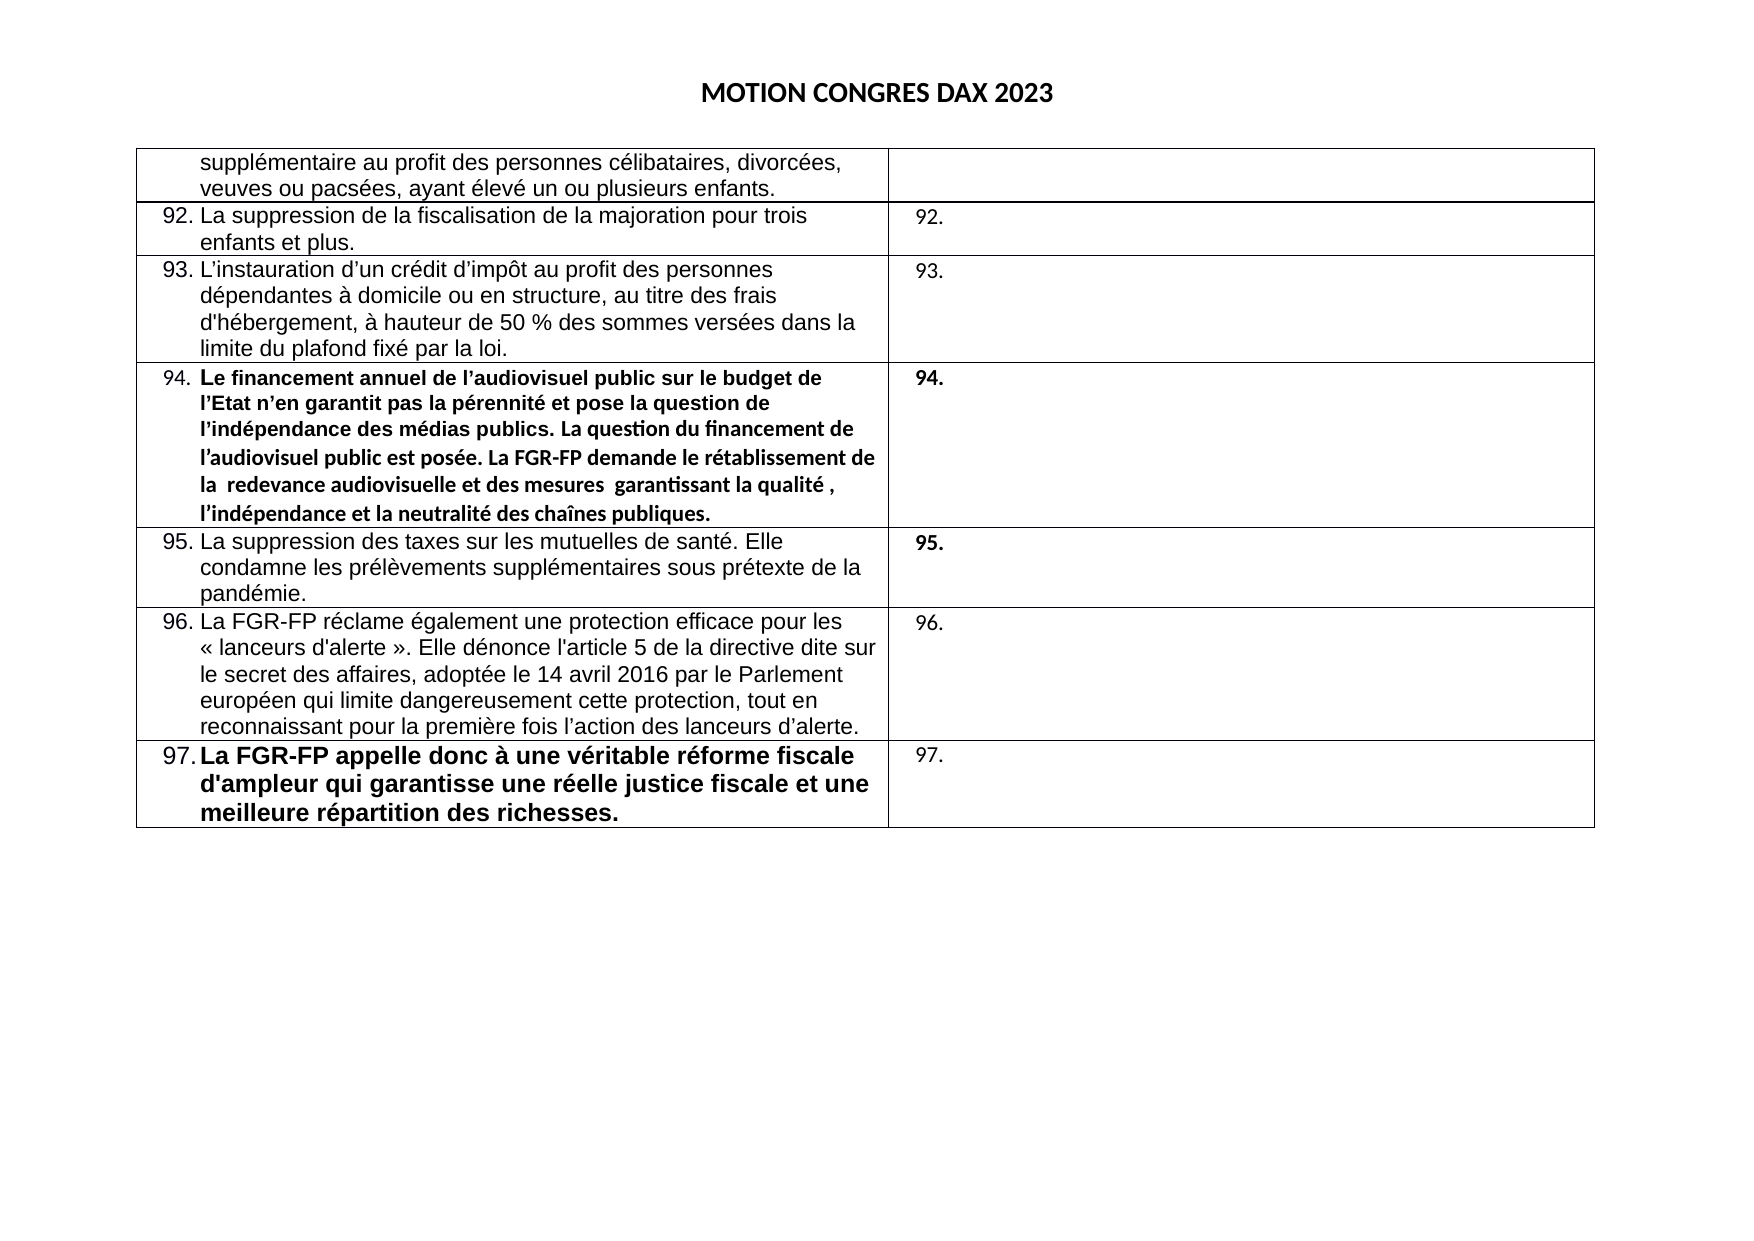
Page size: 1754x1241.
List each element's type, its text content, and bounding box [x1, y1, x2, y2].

table_cell L’instauration d’un crédit d’impôt au profit des personnes dépendantes à domicile ou en structure, au titre des frais d'hébergement, à hauteur de 50 % des sommes versées dans la limite du plafond fixé par la loi. [137, 256, 888, 362]
table_cell 97. [889, 741, 1594, 827]
table_cell 95. [889, 528, 1594, 607]
table_cell 93. [889, 256, 1594, 362]
table_cell La FGR-FP réclame également une protection efficace pour les « lanceurs d'alerte ». Elle dénonce l'article 5 de la directive dite sur le secret des affaires, adoptée le 14 avril 2016 par le Parlement européen qui limite dangereusement cette protection, tout en reconnaissant pour la première fois l’action des lanceurs d’alerte. [137, 608, 888, 739]
table_cell 96. [889, 608, 1594, 739]
table_cell 94. [889, 363, 1594, 527]
table_cell 92. [889, 203, 1594, 255]
table_cell La FGR-FP appelle donc à une véritable réforme fiscale d'ampleur qui garantisse une réelle justice fiscale et une meilleure répartition des richesses. [137, 741, 888, 827]
table_cell supplémentaire au profit des personnes célibataires, divorcées, veuves ou pacsées, ayant élevé un ou plusieurs enfants. [137, 149, 888, 201]
table_cell [889, 149, 1594, 201]
table_cell La suppression de la fiscalisation de la majoration pour trois enfants et plus. [137, 203, 888, 255]
table_cell Le financement annuel de l’audiovisuel public sur le budget de l’Etat n’en garantit pas la pérennité et pose la question de l’indépendance des médias publics. La question du financement de l’audiovisuel public est posée. La FGR-FP demande le rétablissement de la redevance audiovisuelle et des mesures garantissant la qualité , l’indépendance et la neutralité des chaînes publiques. [137, 363, 888, 527]
table_cell La suppression des taxes sur les mutuelles de santé. Elle condamne les prélèvements supplémentaires sous prétexte de la pandémie. [137, 528, 888, 607]
